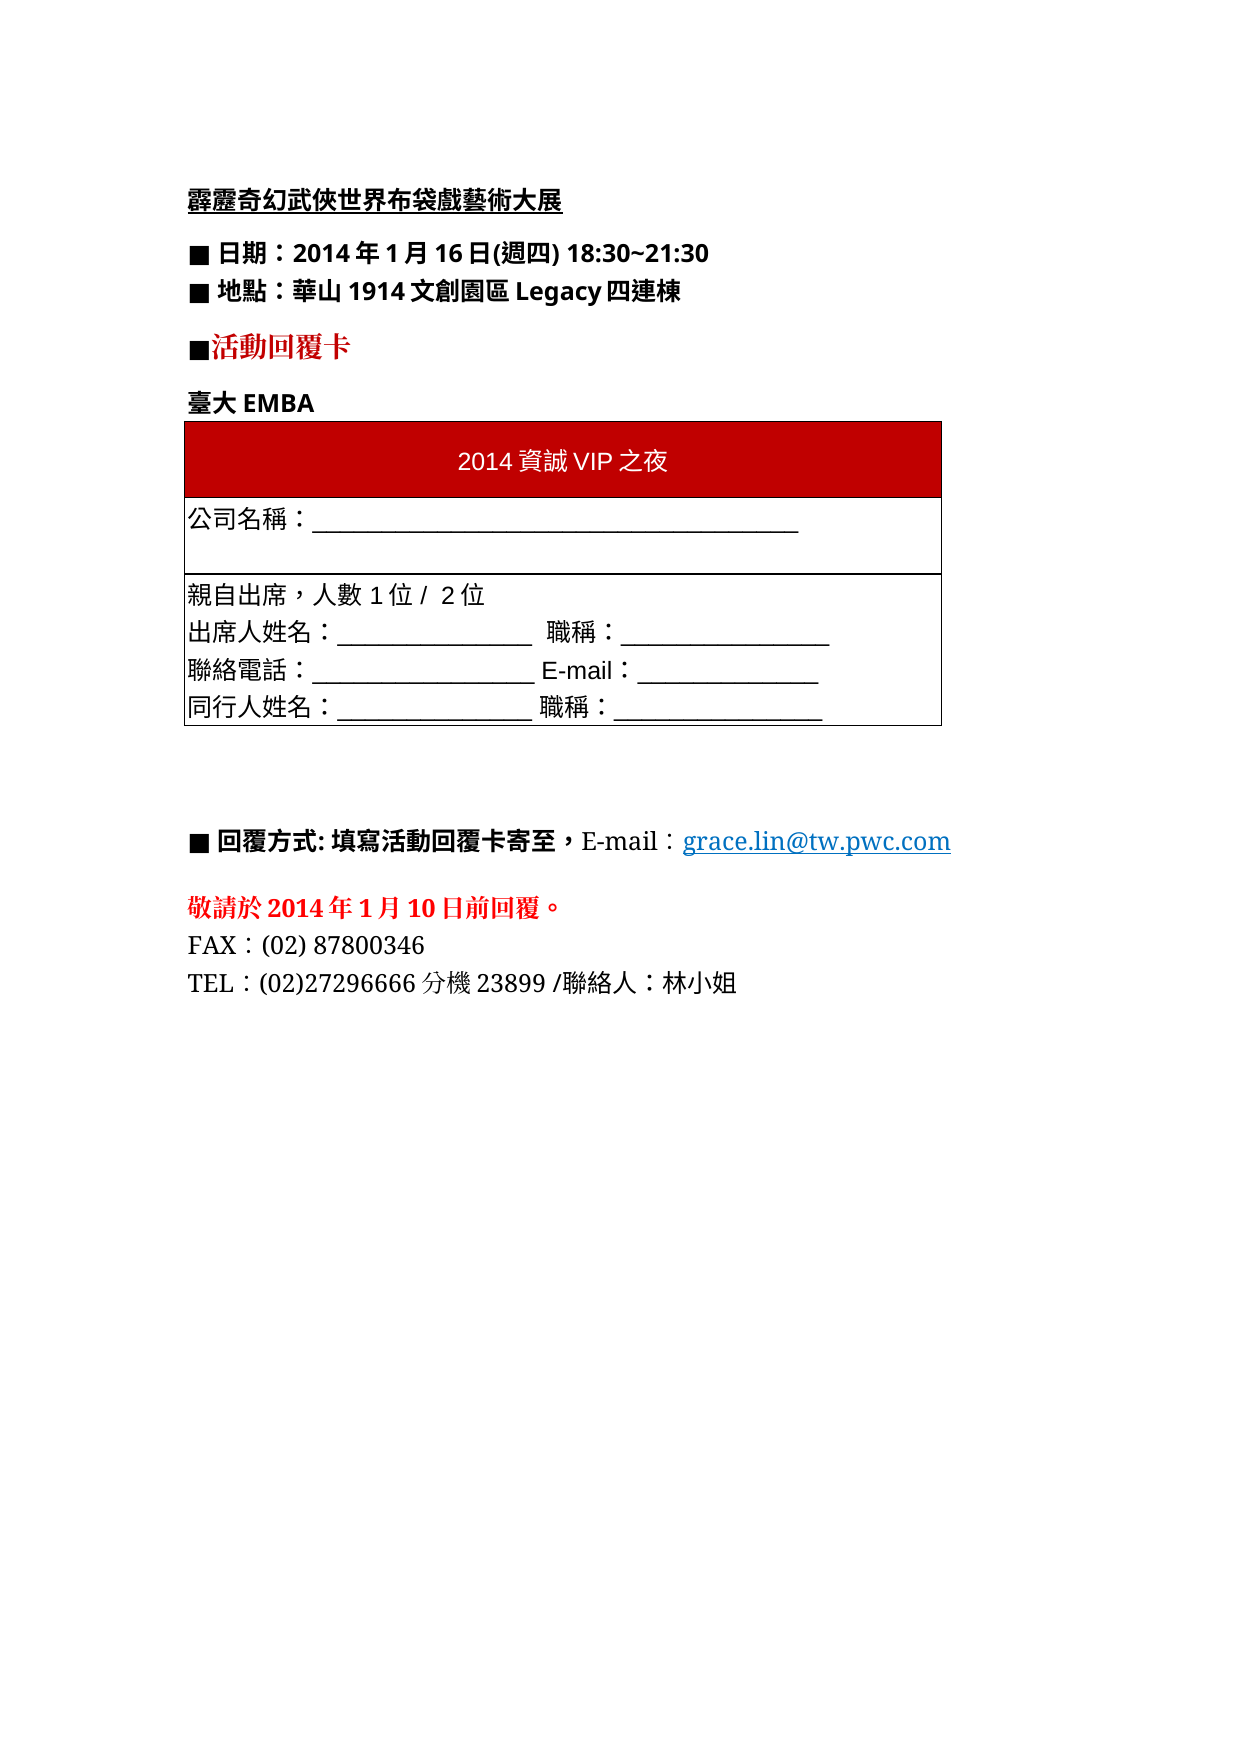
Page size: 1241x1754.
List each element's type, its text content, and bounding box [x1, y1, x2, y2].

subtitle 霹靂奇幻武俠世界布袋戲藝術大展 [187, 180, 1053, 218]
table_cell 親自出席，人數 1位 / 2位 出席人姓名：______________ 職稱：_______________ 聯絡電話：________________ E-mail：_____________ 同行人姓名：______________ 職稱：_______________ [185, 575, 941, 724]
table_cell 公司名稱：___________________________________ [185, 498, 941, 573]
table_header 2014資誠VIP之夜 [185, 422, 941, 497]
text ■ 日期：2014年1月16日(週四) 18:30~21:30 ■ 地點：華山1914文創園區Legacy四連棟 [187, 233, 1053, 308]
text ■活動回覆卡 [187, 308, 1053, 383]
text 臺大EMBA [187, 383, 1053, 421]
text ■ 回覆方式: 填寫活動回覆卡寄至，E-mail：grace.lin@tw.pwc.com [187, 821, 1053, 858]
text 敬請於2014年1月10日前回覆。 FAX：(02) 87800346 TEL：(02)27296666分機23899 /聯絡人：林小姐 [187, 888, 1053, 1038]
